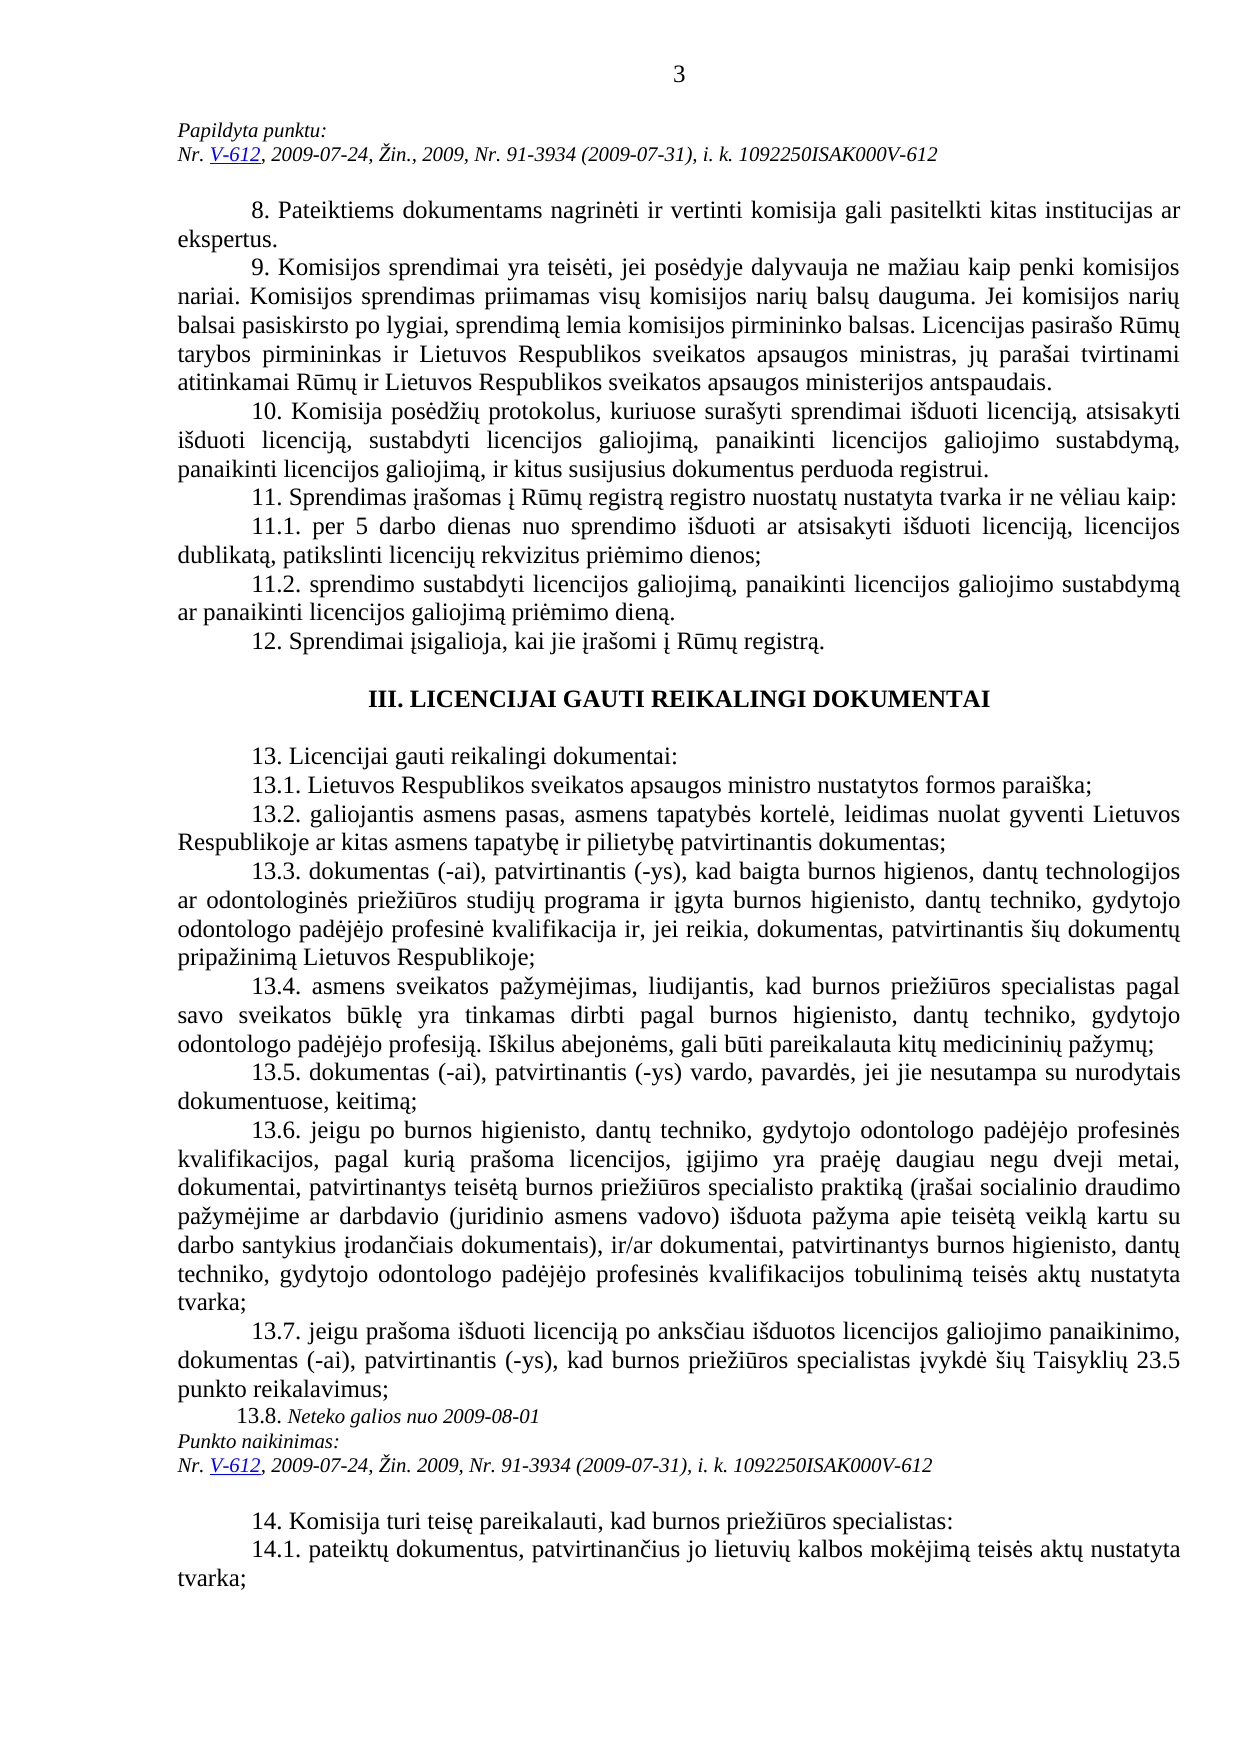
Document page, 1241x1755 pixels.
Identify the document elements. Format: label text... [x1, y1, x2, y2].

text 11. Sprendimas įrašomas į Rūmų registrą registro nuostatų nustatyta tvarka ir ne vėliau kaip: [177, 482, 1181, 511]
text 14.1. pateiktų dokumentus, patvirtinančius jo lietuvių kalbos mokėjimą teisės aktų nustatyta tvarka; [177, 1534, 1181, 1592]
text 13.1. Lietuvos Respublikos sveikatos apsaugos ministro nustatytos formos paraiška; [177, 770, 1181, 799]
text 13. Licencijai gauti reikalingi dokumentai: [177, 741, 1181, 770]
text 10. Komisija posėdžių protokolus, kuriuose surašyti sprendimai išduoti licenciją, atsisakyti išduoti licenciją, sustabdyti licencijos galiojimą, panaikinti licencijos galiojimo sustabdymą, panaikinti licencijos galiojimą, ir kitus susijusius dokumentus perduoda registrui. [177, 396, 1181, 482]
text 13.8. Neteko galios nuo 2009-08-01 [177, 1402, 1181, 1429]
text 11.2. sprendimo sustabdyti licencijos galiojimą, panaikinti licencijos galiojimo sustabdymą ar panaikinti licencijos galiojimą priėmimo dieną. [177, 569, 1181, 626]
text 12. Sprendimai įsigalioja, kai jie įrašomi į Rūmų registrą. [177, 626, 1181, 655]
text 9. Komisijos sprendimai yra teisėti, jei posėdyje dalyvauja ne mažiau kaip penki komisijos nariai. Komisijos sprendimas priimamas visų komisijos narių balsų dauguma. Jei komisijos narių balsai pasiskirsto po lygiai, sprendimą lemia komisijos pirmininko balsas. Licencijas pasirašo Rūmų tarybos pirmininkas ir Lietuvos Respublikos sveikatos apsaugos ministras, jų parašai tvirtinami atitinkamai Rūmų ir Lietuvos Respublikos sveikatos apsaugos ministerijos antspaudais. [177, 252, 1181, 396]
text 13.7. jeigu prašoma išduoti licenciją po anksčiau išduotos licencijos galiojimo panaikinimo, dokumentas (-ai), patvirtinantis (-ys), kad burnos priežiūros specialistas įvykdė šių Taisyklių 23.5 punkto reikalavimus; [177, 1316, 1181, 1402]
text 14. Komisija turi teisę pareikalauti, kad burnos priežiūros specialistas: [177, 1506, 1181, 1534]
text 11.1. per 5 darbo dienas nuo sprendimo išduoti ar atsisakyti išduoti licenciją, licencijos dublikatą, patikslinti licencijų rekvizitus priėmimo dienos; [177, 511, 1181, 569]
text 13.5. dokumentas (-ai), patvirtinantis (-ys) vardo, pavardės, jei jie nesutampa su nurodytais dokumentuose, keitimą; [177, 1057, 1181, 1115]
text Papildyta punktu: [177, 118, 1181, 142]
text Punkto naikinimas: [177, 1429, 1181, 1453]
text 13.3. dokumentas (-ai), patvirtinantis (-ys), kad baigta burnos higienos, dantų technologijos ar odontologinės priežiūros studijų programa ir įgyta burnos higienisto, dantų techniko, gydytojo odontologo padėjėjo profesinė kvalifikacija ir, jei reikia, dokumentas, patvirtinantis šių dokumentų pripažinimą Lietuvos Respublikoje; [177, 856, 1181, 971]
text 8. Pateiktiems dokumentams nagrinėti ir vertinti komisija gali pasitelkti kitas institucijas ar ekspertus. [177, 195, 1181, 252]
text 13.6. jeigu po burnos higienisto, dantų techniko, gydytojo odontologo padėjėjo profesinės kvalifikacijos, pagal kurią prašoma licencijos, įgijimo yra praėję daugiau negu dveji metai, dokumentai, patvirtinantys teisėtą burnos priežiūros specialisto praktiką (įrašai socialinio draudimo pažymėjime ar darbdavio (juridinio asmens vadovo) išduota pažyma apie teisėtą veiklą kartu su darbo santykius įrodančiais dokumentais), ir/ar dokumentai, patvirtinantys burnos higienisto, dantų techniko, gydytojo odontologo padėjėjo profesinės kvalifikacijos tobulinimą teisės aktų nustatyta tvarka; [177, 1115, 1181, 1316]
text 13.2. galiojantis asmens pasas, asmens tapatybės kortelė, leidimas nuolat gyventi Lietuvos Respublikoje ar kitas asmens tapatybę ir pilietybę patvirtinantis dokumentas; [177, 799, 1181, 856]
text 13.4. asmens sveikatos pažymėjimas, liudijantis, kad burnos priežiūros specialistas pagal savo sveikatos būklę yra tinkamas dirbti pagal burnos higienisto, dantų techniko, gydytojo odontologo padėjėjo profesiją. Iškilus abejonėms, gali būti pareikalauta kitų medicininių pažymų; [177, 971, 1181, 1057]
text Nr. V-612, 2009-07-24, Žin. 2009, Nr. 91-3934 (2009-07-31), i. k. 1092250ISAK000V-612 [177, 1453, 1181, 1477]
text Nr. V-612, 2009-07-24, Žin., 2009, Nr. 91-3934 (2009-07-31), i. k. 1092250ISAK000V-612 [177, 142, 1181, 166]
text III. LICENCIJAI GAUTI REIKALINGI DOKUMENTAI [177, 684, 1181, 712]
